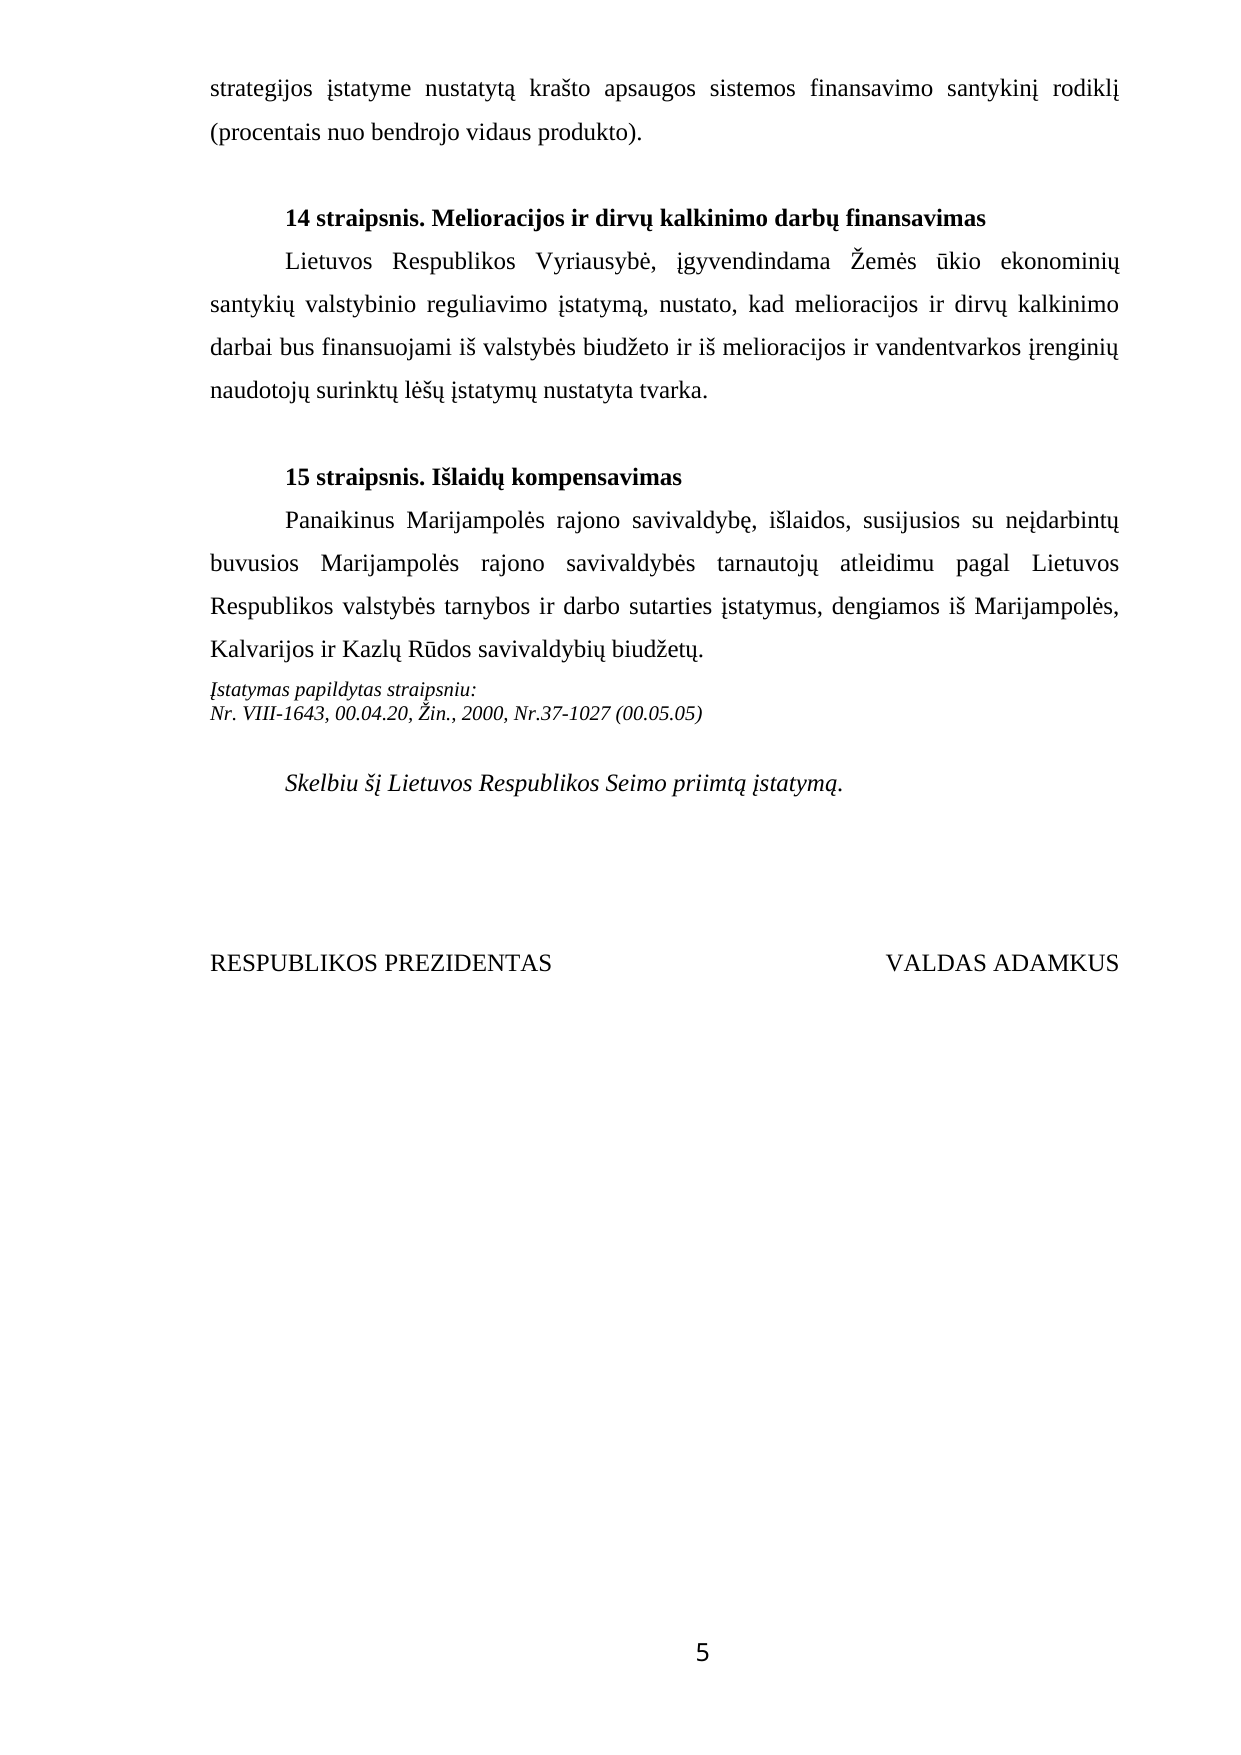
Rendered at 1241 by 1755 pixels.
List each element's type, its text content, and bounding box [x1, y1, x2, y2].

text Skelbiu šį Lietuvos Respublikos Seimo priimtą įstatymą. [210, 768, 1120, 797]
text strategijos įstatyme nustatytą krašto apsaugos sistemos finansavimo santykinį rodiklį (procentais nuo bendrojo vidaus produkto). [210, 73, 1120, 145]
text Įstatymas papildytas straipsniu: [210, 677, 1120, 701]
text Nr. VIII-1643, 00.04.20, Žin., 2000, Nr.37-1027 (00.05.05) [210, 701, 1120, 725]
text RESPUBLIKOS PREZIDENTAS VALDAS ADAMKUS [210, 948, 1120, 977]
text Panaikinus Marijampolės rajono savivaldybę, išlaidos, susijusios su neįdarbintų buvusios Marijampolės rajono savivaldybės tarnautojų atleidimu pagal Lietuvos Respublikos valstybės tarnybos ir darbo sutarties įstatymus, dengiamos iš Marijampolės, Kalvarijos ir Kazlų Rūdos savivaldybių biudžetų. [210, 505, 1120, 663]
text Lietuvos Respublikos Vyriausybė, įgyvendindama Žemės ūkio ekonominių santykių valstybinio reguliavimo įstatymą, nustato, kad melioracijos ir dirvų kalkinimo darbai bus finansuojami iš valstybės biudžeto ir iš melioracijos ir vandentvarkos įrenginių naudotojų surinktų lėšų įstatymų nustatyta tvarka. [210, 246, 1120, 404]
text 15 straipsnis. Išlaidų kompensavimas [210, 462, 1120, 490]
text 14 straipsnis. Melioracijos ir dirvų kalkinimo darbų finansavimas [210, 203, 1120, 232]
